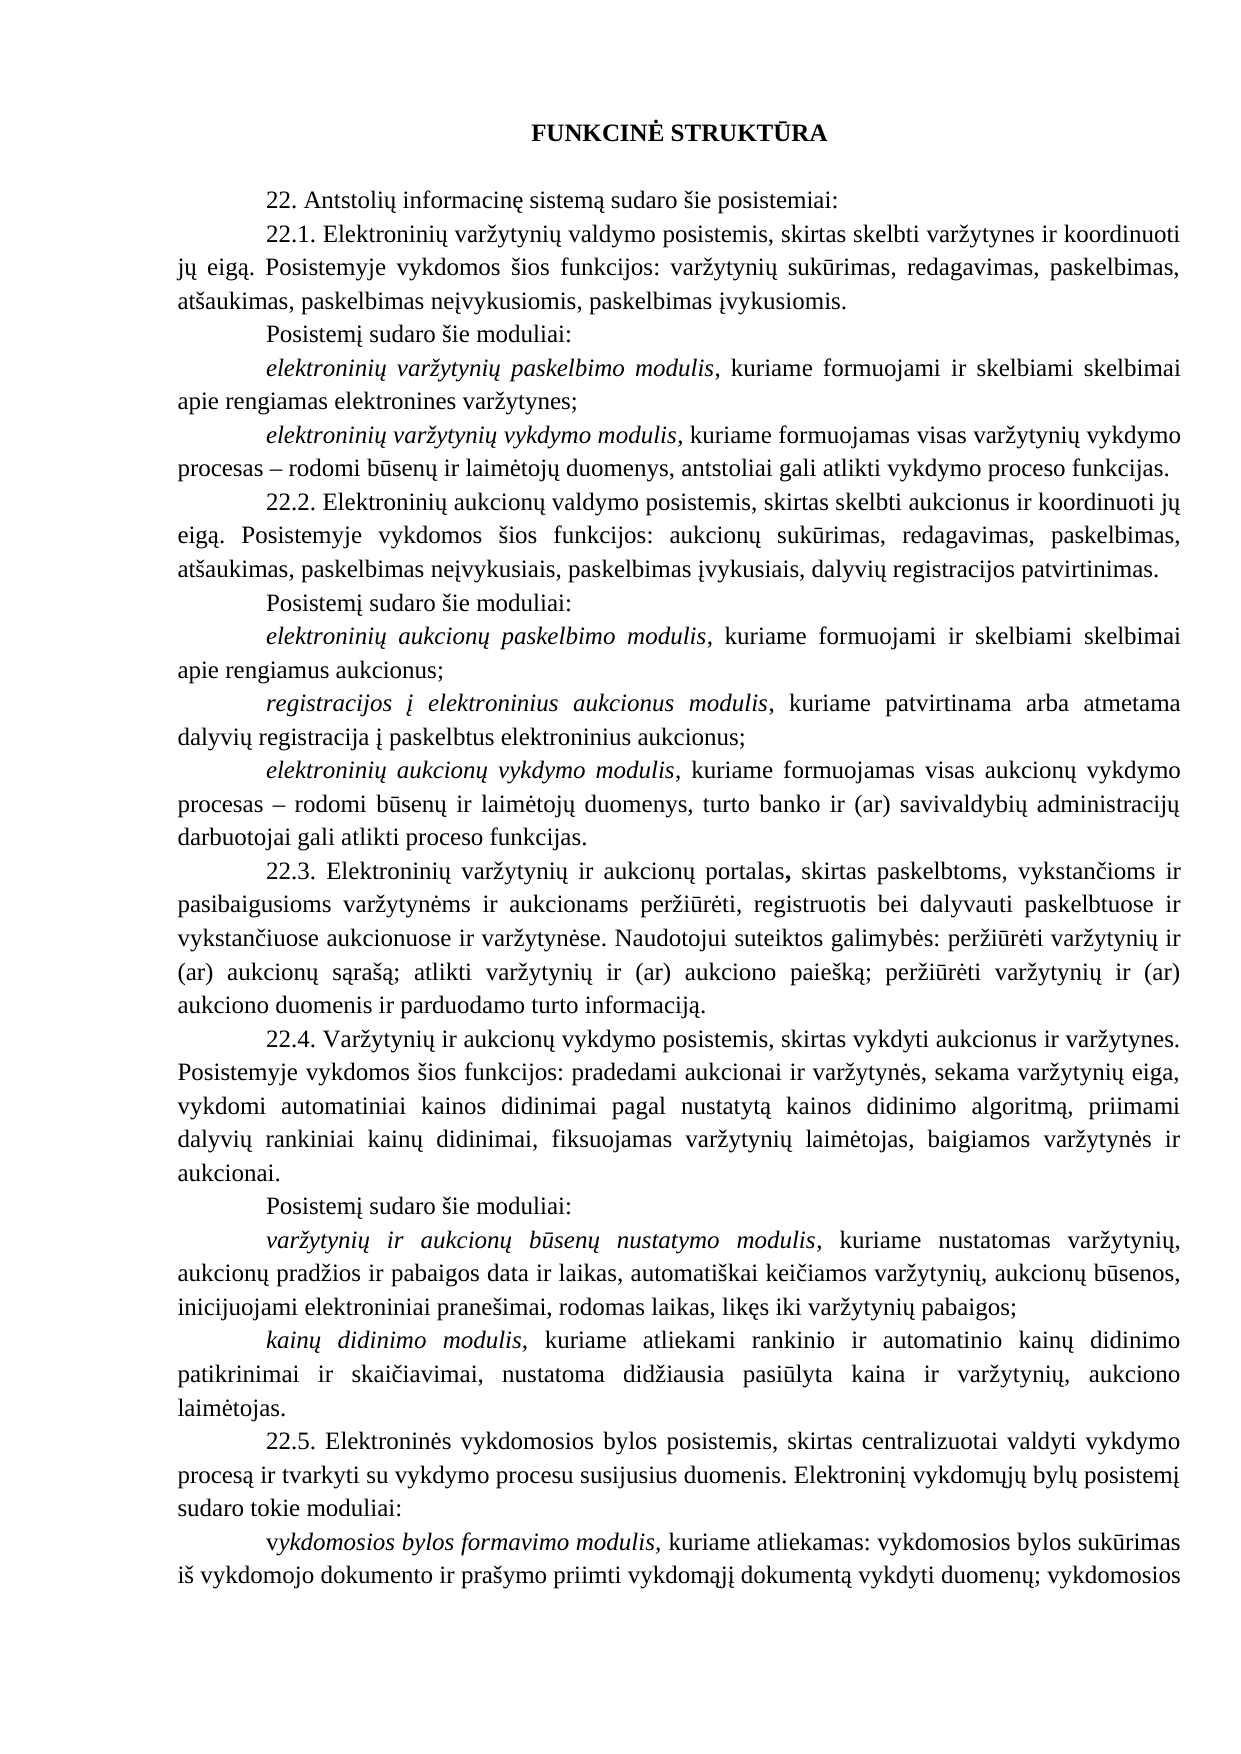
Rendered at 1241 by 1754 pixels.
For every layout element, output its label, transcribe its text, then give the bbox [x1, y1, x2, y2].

text registracijos į elektroninius aukcionus modulis, kuriame patvirtinama arba atmetama dalyvių registracija į paskelbtus elektroninius aukcionus; [177, 688, 1181, 751]
text elektroninių aukcionų vykdymo modulis, kuriame formuojamas visas aukcionų vykdymo procesas – rodomi būsenų ir laimėtojų duomenys, turto banko ir (ar) savivaldybių administracijų darbuotojai gali atlikti proceso funkcijas. [177, 755, 1181, 851]
text 22.3. Elektroninių varžytynių ir aukcionų portalas, skirtas paskelbtoms, vykstančioms ir pasibaigusioms varžytynėms ir aukcionams peržiūrėti, registruotis bei dalyvauti paskelbtuose ir vykstančiuose aukcionuose ir varžytynėse. Naudotojui suteiktos galimybės: peržiūrėti varžytynių ir (ar) aukcionų sąrašą; atlikti varžytynių ir (ar) aukciono paiešką; peržiūrėti varžytynių ir (ar) aukciono duomenis ir parduodamo turto informaciją. [177, 856, 1181, 1019]
text 22.5. Elektroninės vykdomosios bylos posistemis, skirtas centralizuotai valdyti vykdymo procesą ir tvarkyti su vykdymo procesu susijusius duomenis. Elektroninį vykdomųjų bylų posistemį sudaro tokie moduliai: [177, 1426, 1181, 1522]
text FUNKCINĖ STRUKTŪRA [177, 118, 1181, 147]
text 22. Antstolių informacinę sistemą sudaro šie posistemiai: [177, 185, 1181, 214]
text 22.2. Elektroninių aukcionų valdymo posistemis, skirtas skelbti aukcionus ir koordinuoti jų eigą. Posistemyje vykdomos šios funkcijos: aukcionų sukūrimas, redagavimas, paskelbimas, atšaukimas, paskelbimas neįvykusiais, paskelbimas įvykusiais, dalyvių registracijos patvirtinimas. [177, 487, 1181, 583]
text Posistemį sudaro šie moduliai: [177, 588, 1181, 616]
text Posistemį sudaro šie moduliai: [177, 319, 1181, 348]
text elektroninių varžytynių paskelbimo modulis, kuriame formuojami ir skelbiami skelbimai apie rengiamas elektronines varžytynes; [177, 353, 1181, 415]
text 22.1. Elektroninių varžytynių valdymo posistemis, skirtas skelbti varžytynes ir koordinuoti jų eigą. Posistemyje vykdomos šios funkcijos: varžytynių sukūrimas, redagavimas, paskelbimas, atšaukimas, paskelbimas neįvykusiomis, paskelbimas įvykusiomis. [177, 219, 1181, 314]
text varžytynių ir aukcionų būsenų nustatymo modulis, kuriame nustatomas varžytynių, aukcionų pradžios ir pabaigos data ir laikas, automatiškai keičiamos varžytynių, aukcionų būsenos, inicijuojami elektroniniai pranešimai, rodomas laikas, likęs iki varžytynių pabaigos; [177, 1225, 1181, 1321]
text Posistemį sudaro šie moduliai: [177, 1191, 1181, 1220]
text vykdomosios bylos formavimo modulis, kuriame atliekamas: vykdomosios bylos sukūrimas iš vykdomojo dokumento ir prašymo priimti vykdomąjį dokumentą vykdyti duomenų; vykdomosios [177, 1527, 1181, 1589]
text elektroninių varžytynių vykdymo modulis, kuriame formuojamas visas varžytynių vykdymo procesas – rodomi būsenų ir laimėtojų duomenys, antstoliai gali atlikti vykdymo proceso funkcijas. [177, 420, 1181, 482]
text elektroninių aukcionų paskelbimo modulis, kuriame formuojami ir skelbiami skelbimai apie rengiamus aukcionus; [177, 621, 1181, 683]
text kainų didinimo modulis, kuriame atliekami rankinio ir automatinio kainų didinimo patikrinimai ir skaičiavimai, nustatoma didžiausia pasiūlyta kaina ir varžytynių, aukciono laimėtojas. [177, 1326, 1181, 1421]
text 22.4. Varžytynių ir aukcionų vykdymo posistemis, skirtas vykdyti aukcionus ir varžytynes. Posistemyje vykdomos šios funkcijos: pradedami aukcionai ir varžytynės, sekama varžytynių eiga, vykdomi automatiniai kainos didinimai pagal nustatytą kainos didinimo algoritmą, priimami dalyvių rankiniai kainų didinimai, fiksuojamas varžytynių laimėtojas, baigiamos varžytynės ir aukcionai. [177, 1024, 1181, 1187]
